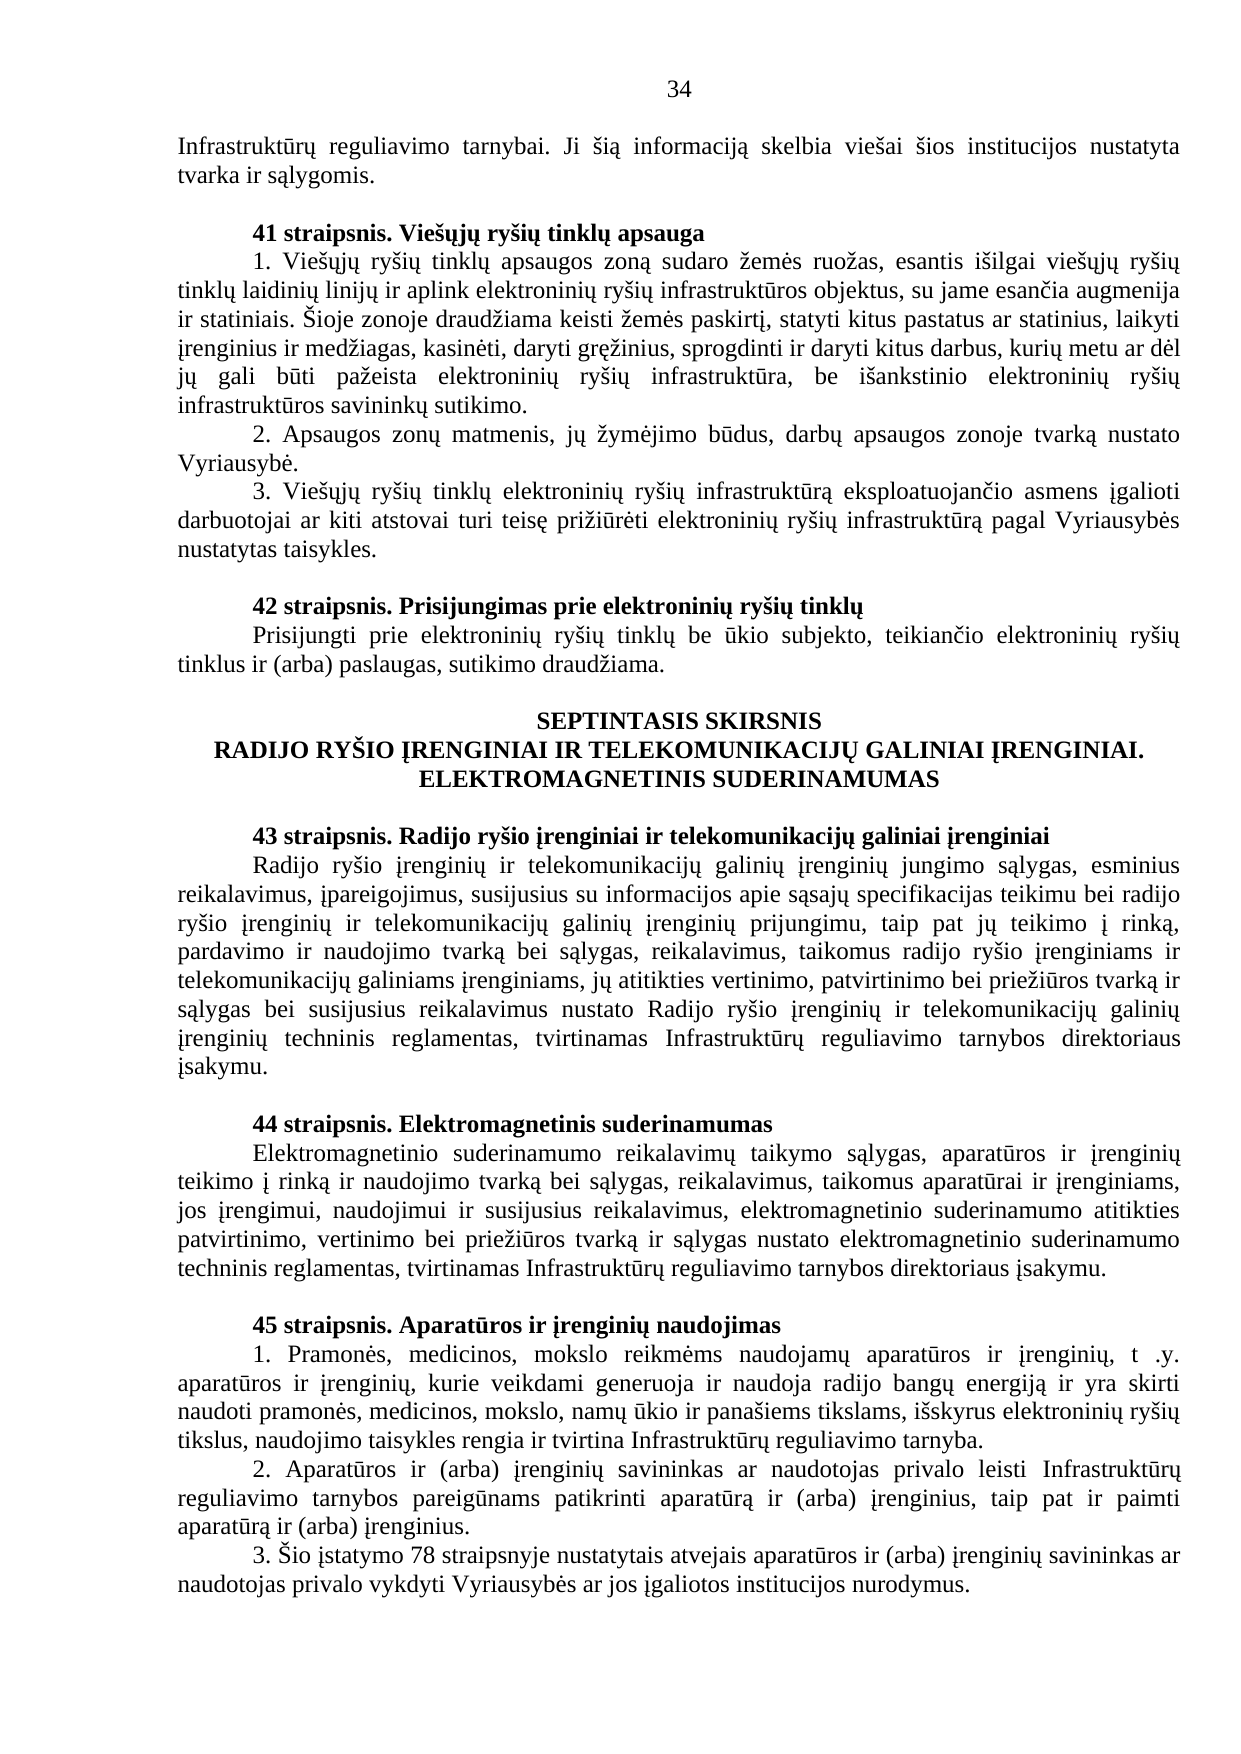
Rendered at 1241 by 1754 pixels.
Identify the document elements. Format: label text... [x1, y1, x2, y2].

text 1. Viešųjų ryšių tinklų apsaugos zoną sudaro žemės ruožas, esantis išilgai viešųjų ryšių tinklų laidinių linijų ir aplink elektroninių ryšių infrastruktūros objektus, su jame esančia augmenija ir statiniais. Šioje zonoje draudžiama keisti žemės paskirtį, statyti kitus pastatus ar statinius, laikyti įrenginius ir medžiagas, kasinėti, daryti gręžinius, sprogdinti ir daryti kitus darbus, kurių metu ar dėl jų gali būti pažeista elektroninių ryšių infrastruktūra, be išankstinio elektroninių ryšių infrastruktūros savininkų sutikimo. [177, 246, 1181, 419]
text 41 straipsnis. Viešųjų ryšių tinklų apsauga [177, 218, 1181, 246]
text 43 straipsnis. Radijo ryšio įrenginiai ir telekomunikacijų galiniai įrenginiai [177, 821, 1181, 850]
text Elektromagnetinio suderinamumo reikalavimų taikymo sąlygas, aparatūros ir įrenginių teikimo į rinką ir naudojimo tvarką bei sąlygas, reikalavimus, taikomus aparatūrai ir įrenginiams, jos įrengimui, naudojimui ir susijusius reikalavimus, elektromagnetinio suderinamumo atitikties patvirtinimo, vertinimo bei priežiūros tvarką ir sąlygas nustato elektromagnetinio suderinamumo techninis reglamentas, tvirtinamas Infrastruktūrų reguliavimo tarnybos direktoriaus įsakymu. [177, 1138, 1181, 1281]
text 1. Pramonės, medicinos, mokslo reikmėms naudojamų aparatūros ir įrenginių, t .y. aparatūros ir įrenginių, kurie veikdami generuoja ir naudoja radijo bangų energiją ir yra skirti naudoti pramonės, medicinos, mokslo, namų ūkio ir panašiems tikslams, išskyrus elektroninių ryšių tikslus, naudojimo taisykles rengia ir tvirtina Infrastruktūrų reguliavimo tarnyba. [177, 1339, 1181, 1454]
text 45 straipsnis. Aparatūros ir įrenginių naudojimas [177, 1310, 1181, 1339]
text Radijo RYŠIO ĮRENGINIAI ir TELEKOMUNIKACIJŲ galiniai įrenginiai. Elektromagnetinis suderinamumas [177, 735, 1181, 793]
text Prisijungti prie elektroninių ryšių tinklų be ūkio subjekto, teikiančio elektroninių ryšių tinklus ir (arba) paslaugas, sutikimo draudžiama. [177, 620, 1181, 678]
text SEPTINTASIS SKIRSNIS [177, 706, 1181, 735]
text 3. Šio įstatymo 78 straipsnyje nustatytais atvejais aparatūros ir (arba) įrenginių savininkas ar naudotojas privalo vykdyti Vyriausybės ar jos įgaliotos institucijos nurodymus. [177, 1540, 1181, 1598]
text Radijo ryšio įrenginių ir telekomunikacijų galinių įrenginių jungimo sąlygas, esminius reikalavimus, įpareigojimus, susijusius su informacijos apie sąsajų specifikacijas teikimu bei radijo ryšio įrenginių ir telekomunikacijų galinių įrenginių prijungimu, taip pat jų teikimo į rinką, pardavimo ir naudojimo tvarką bei sąlygas, reikalavimus, taikomus radijo ryšio įrenginiams ir telekomunikacijų galiniams įrenginiams, jų atitikties vertinimo, patvirtinimo bei priežiūros tvarką ir sąlygas bei susijusius reikalavimus nustato Radijo ryšio įrenginių ir telekomunikacijų galinių įrenginių techninis reglamentas, tvirtinamas Infrastruktūrų reguliavimo tarnybos direktoriaus įsakymu. [177, 850, 1181, 1080]
text 3. Viešųjų ryšių tinklų elektroninių ryšių infrastruktūrą eksploatuojančio asmens įgalioti darbuotojai ar kiti atstovai turi teisę prižiūrėti elektroninių ryšių infrastruktūrą pagal Vyriausybės nustatytas taisykles. [177, 476, 1181, 563]
text 42 straipsnis. Prisijungimas prie elektroninių ryšių tinklų [177, 591, 1181, 620]
text Infrastruktūrų reguliavimo tarnybai. Ji šią informaciją skelbia viešai šios institucijos nustatyta tvarka ir sąlygomis. [177, 131, 1181, 189]
text 2. Apsaugos zonų matmenis, jų žymėjimo būdus, darbų apsaugos zonoje tvarką nustato Vyriausybė. [177, 419, 1181, 476]
text 44 straipsnis. Elektromagnetinis suderinamumas [177, 1109, 1181, 1138]
text 2. Aparatūros ir (arba) įrenginių savininkas ar naudotojas privalo leisti Infrastruktūrų reguliavimo tarnybos pareigūnams patikrinti aparatūrą ir (arba) įrenginius, taip pat ir paimti aparatūrą ir (arba) įrenginius. [177, 1454, 1181, 1540]
